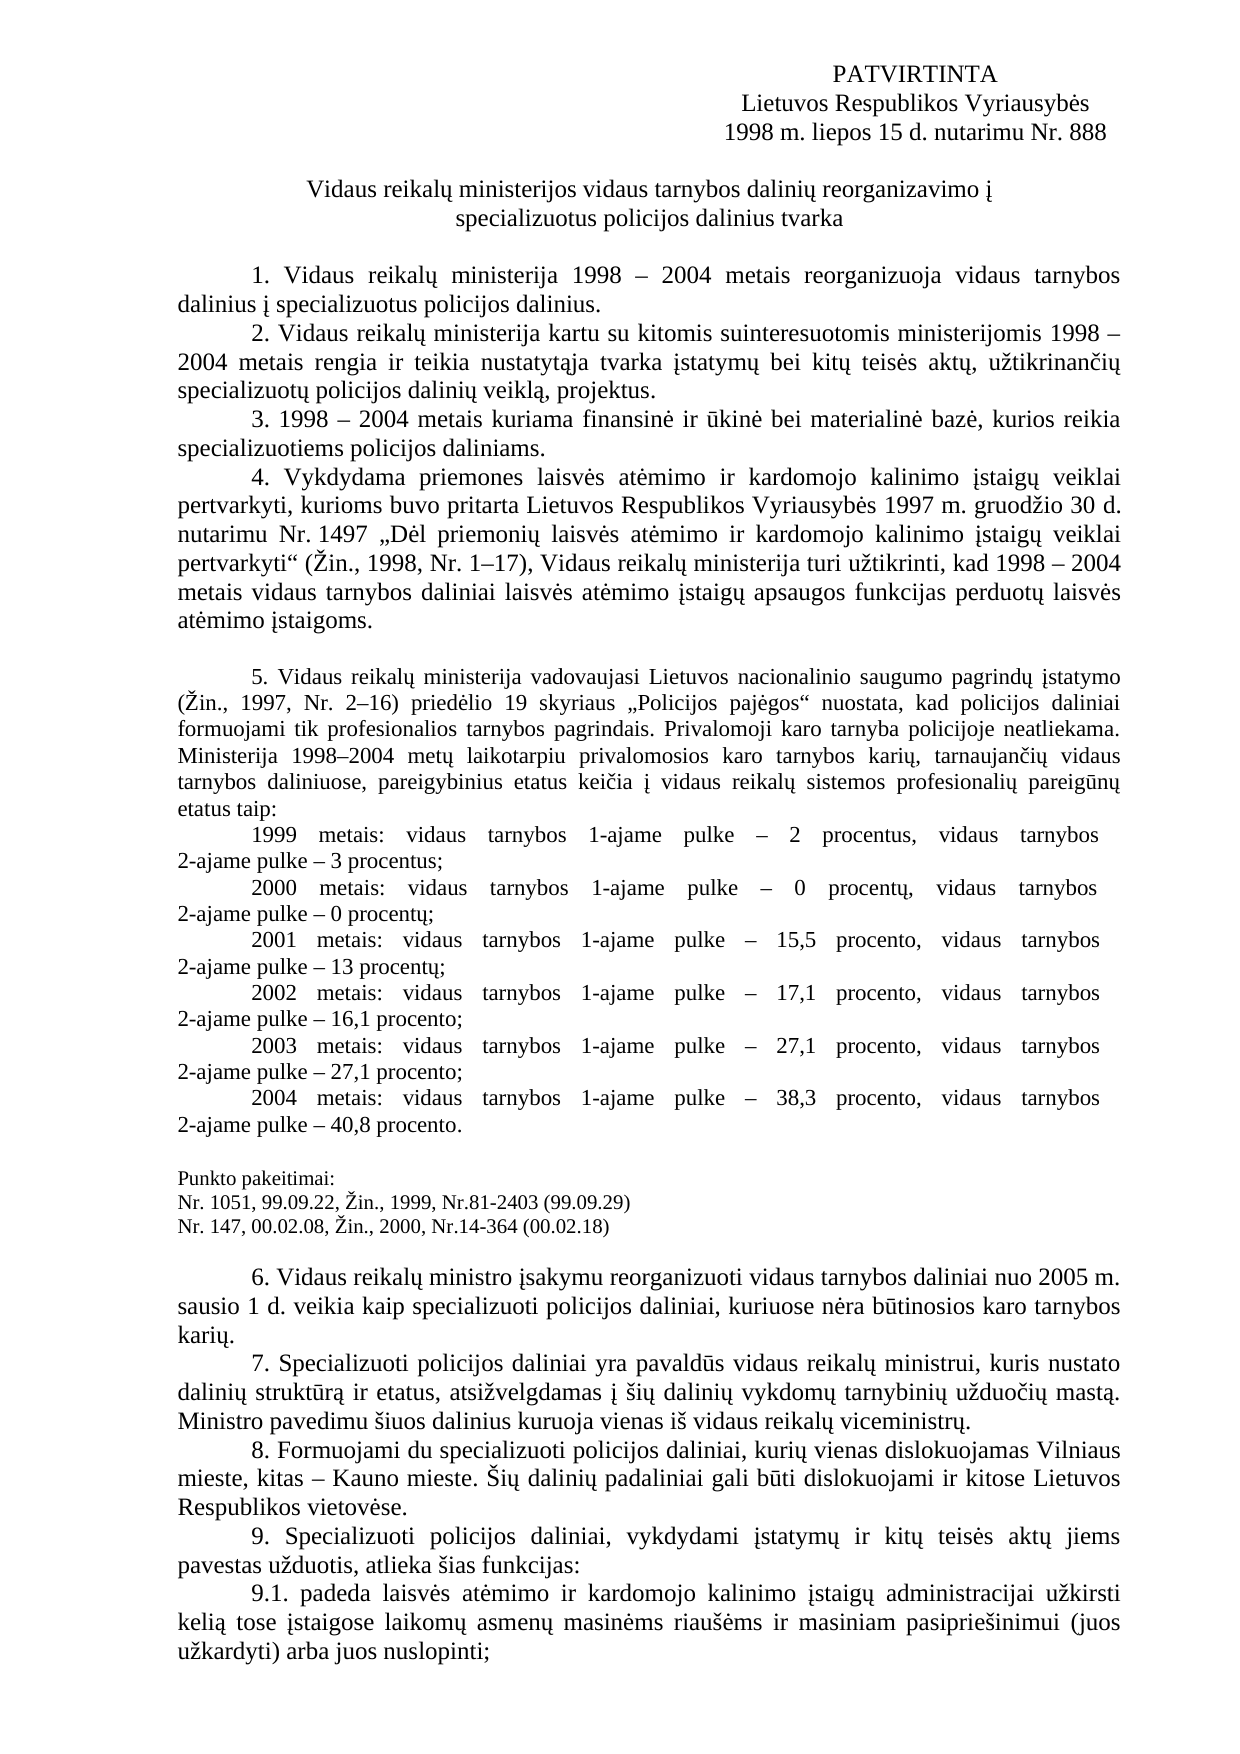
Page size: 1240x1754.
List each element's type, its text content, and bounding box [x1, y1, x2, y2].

text Nr. 147, 00.02.08, Žin., 2000, Nr.14-364 (00.02.18) [177, 1214, 1122, 1238]
text 2000 metais: vidaus tarnybos 1-ajame pulke – 0 procentų, vidaus tarnybos 2-ajame pulke – 0 procentų; [177, 874, 1122, 926]
text 7. Specializuoti policijos daliniai yra pavaldūs vidaus reikalų ministrui, kuris nustato dalinių struktūrą ir etatus, atsižvelgdamas į šių dalinių vykdomų tarnybinių užduočių mastą. Ministro pavedimu šiuos dalinius kuruoja vienas iš vidaus reikalų viceministrų. [177, 1348, 1122, 1435]
text 2003 metais: vidaus tarnybos 1-ajame pulke – 27,1 procento, vidaus tarnybos 2-ajame pulke – 27,1 procento; [177, 1032, 1122, 1084]
text 4. Vykdydama priemones laisvės atėmimo ir kardomojo kalinimo įstaigų veiklai pertvarkyti, kurioms buvo pritarta Lietuvos Respublikos Vyriausybės 1997 m. gruodžio 30 d. nutarimu Nr. 1497 „Dėl priemonių laisvės atėmimo ir kardomojo kalinimo įstaigų veiklai pertvarkyti“ (Žin., 1998, Nr. 1–17), Vidaus reikalų ministerija turi užtikrinti, kad 1998 – 2004 metais vidaus tarnybos daliniai laisvės atėmimo įstaigų apsaugos funkcijas perduotų laisvės atėmimo įstaigoms. [177, 462, 1122, 634]
text 2004 metais: vidaus tarnybos 1-ajame pulke – 38,3 procento, vidaus tarnybos 2-ajame pulke – 40,8 procento. [177, 1084, 1122, 1137]
text PATVIRTINTA [709, 59, 1122, 88]
text Lietuvos Respublikos Vyriausybės [709, 88, 1122, 117]
text 2. Vidaus reikalų ministerija kartu su kitomis suinteresuotomis ministerijomis 1998 – 2004 metais rengia ir teikia nustatytąja tvarka įstatymų bei kitų teisės aktų, užtikrinančių specializuotų policijos dalinių veiklą, projektus. [177, 318, 1122, 404]
text 1998 m. liepos 15 d. nutarimu Nr. 888 [709, 117, 1122, 145]
text 8. Formuojami du specializuoti policijos daliniai, kurių vienas dislokuojamas Vilniaus mieste, kitas – Kauno mieste. Šių dalinių padaliniai gali būti dislokuojami ir kitose Lietuvos Respublikos vietovėse. [177, 1435, 1122, 1521]
text 1999 metais: vidaus tarnybos 1-ajame pulke – 2 procentus, vidaus tarnybos 2-ajame pulke – 3 procentus; [177, 821, 1122, 874]
text 6. Vidaus reikalų ministro įsakymu reorganizuoti vidaus tarnybos daliniai nuo 2005 m. sausio 1 d. veikia kaip specializuoti policijos daliniai, kuriuose nėra būtinosios karo tarnybos karių. [177, 1262, 1122, 1348]
text Nr. 1051, 99.09.22, Žin., 1999, Nr.81-2403 (99.09.29) [177, 1190, 1122, 1214]
text 2002 metais: vidaus tarnybos 1-ajame pulke – 17,1 procento, vidaus tarnybos 2-ajame pulke – 16,1 procento; [177, 979, 1122, 1032]
text 9. Specializuoti policijos daliniai, vykdydami įstatymų ir kitų teisės aktų jiems pavestas užduotis, atlieka šias funkcijas: [177, 1521, 1122, 1578]
text Punkto pakeitimai: [177, 1166, 1122, 1190]
text 2001 metais: vidaus tarnybos 1-ajame pulke – 15,5 procento, vidaus tarnybos 2-ajame pulke – 13 procentų; [177, 926, 1122, 979]
text 9.1. padeda laisvės atėmimo ir kardomojo kalinimo įstaigų administracijai užkirsti kelią tose įstaigose laikomų asmenų masinėms riaušėms ir masiniam pasipriešinimui (juos užkardyti) arba juos nuslopinti; [177, 1578, 1122, 1665]
text 5. Vidaus reikalų ministerija vadovaujasi Lietuvos nacionalinio saugumo pagrindų įstatymo (Žin., 1997, Nr. 2–16) priedėlio 19 skyriaus „Policijos pajėgos“ nuostata, kad policijos daliniai formuojami tik profesionalios tarnybos pagrindais. Privalomoji karo tarnyba policijoje neatliekama. Ministerija 1998–2004 metų laikotarpiu privalomosios karo tarnybos karių, tarnaujančių vidaus tarnybos daliniuose, pareigybinius etatus keičia į vidaus reikalų sistemos profesionalių pareigūnų etatus taip: [177, 663, 1122, 821]
text Vidaus reikalų ministerijos vidaus tarnybos dalinių reorganizavimo į specializuotus policijos dalinius tvarka [177, 174, 1122, 232]
text 3. 1998 – 2004 metais kuriama finansinė ir ūkinė bei materialinė bazė, kurios reikia specializuotiems policijos daliniams. [177, 404, 1122, 462]
text 1. Vidaus reikalų ministerija 1998 – 2004 metais reorganizuoja vidaus tarnybos dalinius į specializuotus policijos dalinius. [177, 260, 1122, 318]
